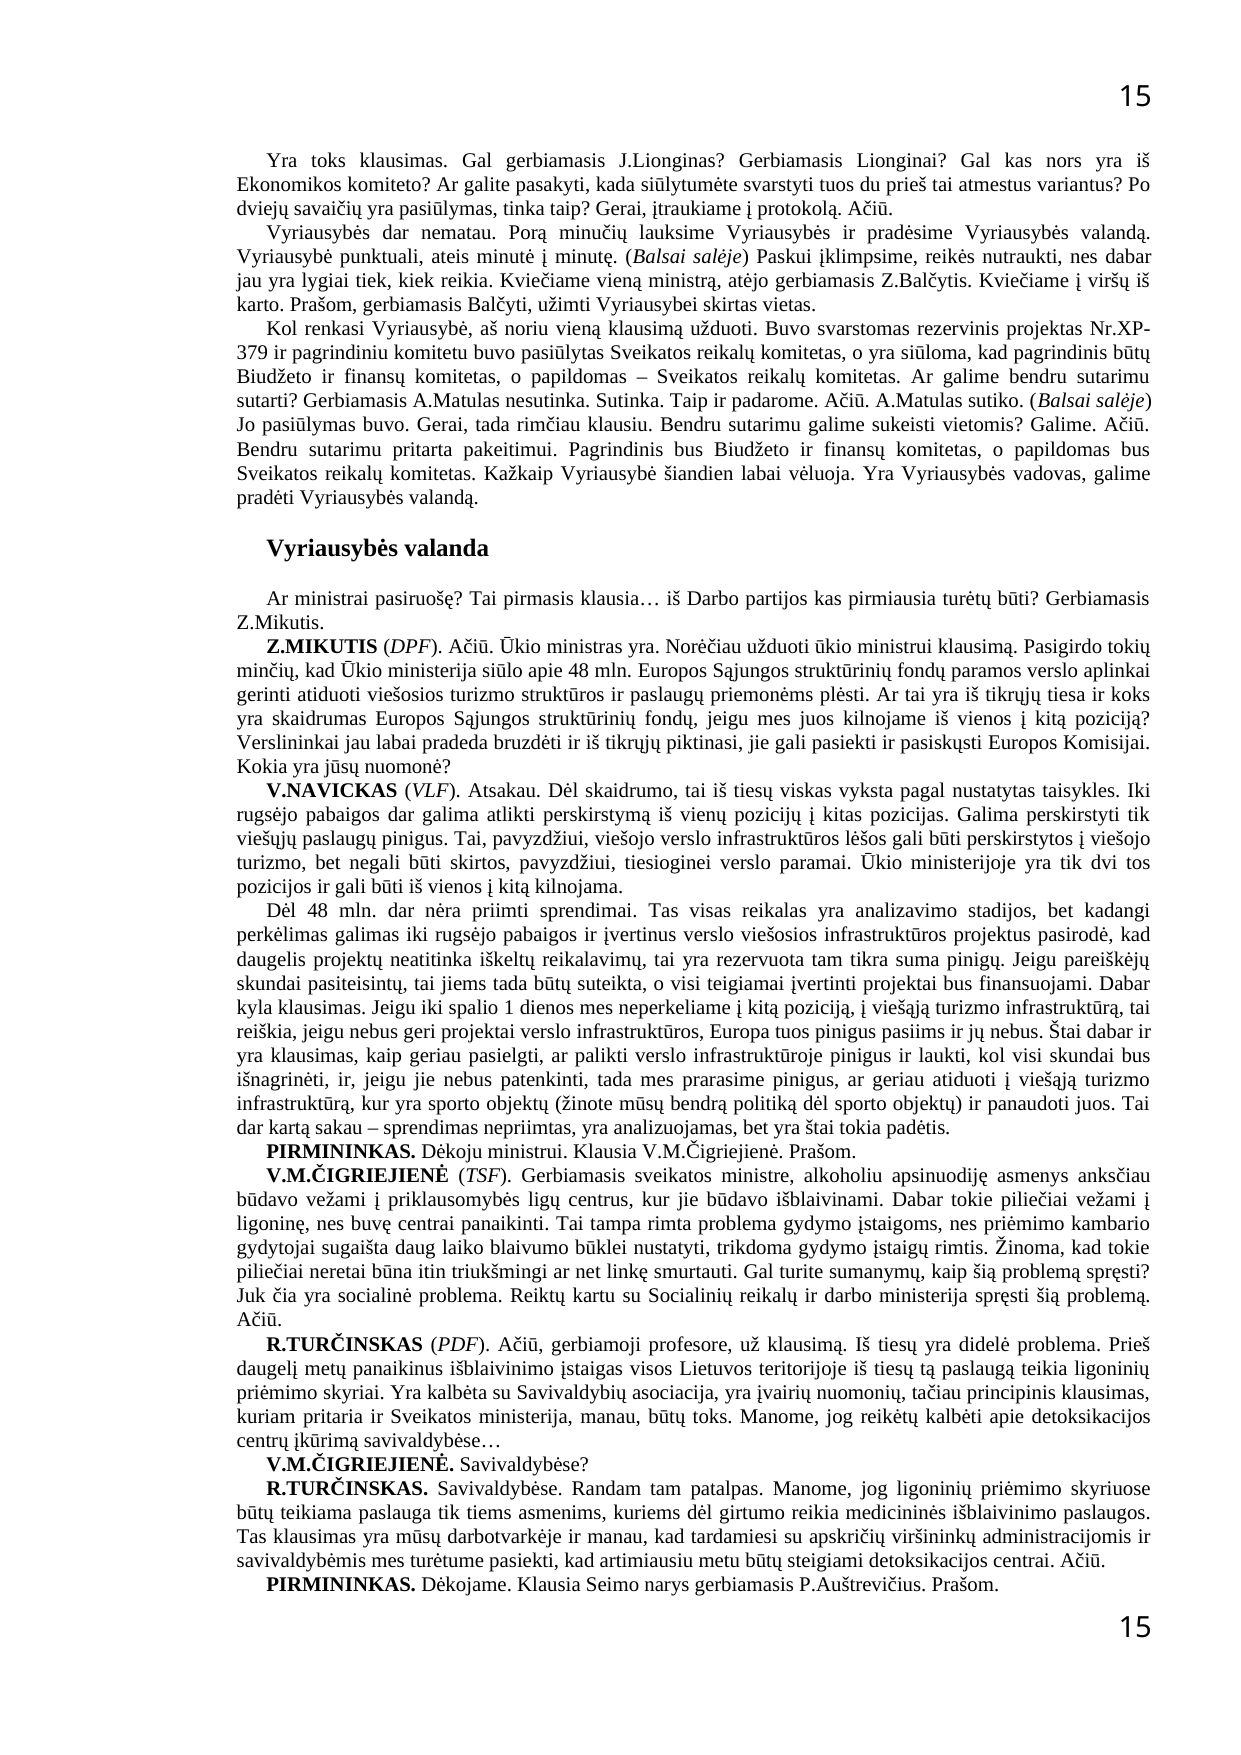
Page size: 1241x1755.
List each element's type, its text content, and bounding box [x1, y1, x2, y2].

text Yra toks klausimas. Gal gerbiamasis J.Lionginas? Gerbiamasis Lionginai? Gal kas nors yra iš Ekonomikos komiteto? Ar galite pasakyti, kada siūlytumėte svarstyti tuos du prieš tai atmestus variantus? Po dviejų savaičių yra pasiūlymas, tinka taip? Gerai, įtraukiame į protokolą. Ačiū. [236, 148, 1152, 220]
text V.NAVICKAS (VLF). Atsakau. Dėl skaidrumo, tai iš tiesų viskas vyksta pagal nustatytas taisykles. Iki rugsėjo pabaigos dar galima atlikti perskirstymą iš vienų pozicijų į kitas pozicijas. Galima perskirstyti tik viešųjų paslaugų pinigus. Tai, pavyzdžiui, viešojo verslo infrastruktūros lėšos gali būti perskirstytos į viešojo turizmo, bet negali būti skirtos, pavyzdžiui, tiesioginei verslo paramai. Ūkio ministerijoje yra tik dvi tos pozicijos ir gali būti iš vienos į kitą kilnojama. [236, 778, 1152, 898]
text PIRMININKAS. Dėkojame. Klausia Seimo narys gerbiamasis P.Auštrevičius. Prašom. [236, 1572, 1152, 1596]
text Vyriausybės dar nematau. Porą minučių lauksime Vyriausybės ir pradėsime Vyriausybės valandą. Vyriausybė punktuali, ateis minutė į minutę. (Balsai salėje) Paskui įklimpsime, reikės nutraukti, nes dabar jau yra lygiai tiek, kiek reikia. Kviečiame vieną ministrą, atėjo gerbiamasis Z.Balčytis. Kviečiame į viršų iš karto. Prašom, gerbiamasis Balčyti, užimti Vyriausybei skirtas vietas. [236, 220, 1152, 316]
text Ar ministrai pasiruošę? Tai pirmasis klausia… iš Darbo partijos kas pirmiausia turėtų būti? Gerbiamasis Z.Mikutis. [236, 586, 1152, 634]
text Vyriausybės valanda [236, 533, 1152, 561]
text Kol renkasi Vyriausybė, aš noriu vieną klausimą užduoti. Buvo svarstomas rezervinis projektas Nr.XP-379 ir pagrindiniu komitetu buvo pasiūlytas Sveikatos reikalų komitetas, o yra siūloma, kad pagrindinis būtų Biudžeto ir finansų komitetas, o papildomas – Sveikatos reikalų komitetas. Ar galime bendru sutarimu sutarti? Gerbiamasis A.Matulas nesutinka. Sutinka. Taip ir padarome. Ačiū. A.Matulas sutiko. (Balsai salėje) Jo pasiūlymas buvo. Gerai, tada rimčiau klausiu. Bendru sutarimu galime sukeisti vietomis? Galime. Ačiū. Bendru sutarimu pritarta pakeitimui. Pagrindinis bus Biudžeto ir finansų komitetas, o papildomas bus Sveikatos reikalų komitetas. Kažkaip Vyriausybė šiandien labai vėluoja. Yra Vyriausybės vadovas, galime pradėti Vyriausybės valandą. [236, 316, 1152, 509]
text Dėl 48 mln. dar nėra priimti sprendimai. Tas visas reikalas yra analizavimo stadijos, bet kadangi perkėlimas galimas iki rugsėjo pabaigos ir įvertinus verslo viešosios infrastruktūros projektus pasirodė, kad daugelis projektų neatitinka iškeltų reikalavimų, tai yra rezervuota tam tikra suma pinigų. Jeigu pareiškėjų skundai pasiteisintų, tai jiems tada būtų suteikta, o visi teigiamai įvertinti projektai bus finansuojami. Dabar kyla klausimas. Jeigu iki spalio 1 dienos mes neperkeliame į kitą poziciją, į viešąją turizmo infrastruktūrą, tai reiškia, jeigu nebus geri projektai verslo infrastruktūros, Europa tuos pinigus pasiims ir jų nebus. Štai dabar ir yra klausimas, kaip geriau pasielgti, ar palikti verslo infrastruktūroje pinigus ir laukti, kol visi skundai bus išnagrinėti, ir, jeigu jie nebus patenkinti, tada mes prarasime pinigus, ar geriau atiduoti į viešąją turizmo infrastruktūrą, kur yra sporto objektų (žinote mūsų bendrą politiką dėl sporto objektų) ir panaudoti juos. Tai dar kartą sakau – sprendimas nepriimtas, yra analizuojamas, bet yra štai tokia padėtis. [236, 898, 1152, 1139]
text Z.MIKUTIS (DPF). Ačiū. Ūkio ministras yra. Norėčiau užduoti ūkio ministrui klausimą. Pasigirdo tokių minčių, kad Ūkio ministerija siūlo apie 48 mln. Europos Sąjungos struktūrinių fondų paramos verslo aplinkai gerinti atiduoti viešosios turizmo struktūros ir paslaugų priemonėms plėsti. Ar tai yra iš tikrųjų tiesa ir koks yra skaidrumas Europos Sąjungos struktūrinių fondų, jeigu mes juos kilnojame iš vienos į kitą poziciją? Verslininkai jau labai pradeda bruzdėti ir iš tikrųjų piktinasi, jie gali pasiekti ir pasiskųsti Europos Komisijai. Kokia yra jūsų nuomonė? [236, 634, 1152, 778]
text R.TURČINSKAS. Savivaldybėse. Randam tam patalpas. Manome, jog ligoninių priėmimo skyriuose būtų teikiama paslauga tik tiems asmenims, kuriems dėl girtumo reikia medicininės išblaivinimo paslaugos. Tas klausimas yra mūsų darbotvarkėje ir manau, kad tardamiesi su apskričių viršininkų administracijomis ir savivaldybėmis mes turėtume pasiekti, kad artimiausiu metu būtų steigiami detoksikacijos centrai. Ačiū. [236, 1476, 1152, 1572]
text PIRMININKAS. Dėkoju ministrui. Klausia V.M.Čigriejienė. Prašom. [236, 1139, 1152, 1163]
text R.TURČINSKAS (PDF). Ačiū, gerbiamoji profesore, už klausimą. Iš tiesų yra didelė problema. Prieš daugelį metų panaikinus išblaivinimo įstaigas visos Lietuvos teritorijoje iš tiesų tą paslaugą teikia ligoninių priėmimo skyriai. Yra kalbėta su Savivaldybių asociacija, yra įvairių nuomonių, tačiau principinis klausimas, kuriam pritaria ir Sveikatos ministerija, manau, būtų toks. Manome, jog reikėtų kalbėti apie detoksikacijos centrų įkūrimą savivaldybėse… [236, 1331, 1152, 1452]
text V.M.ČIGRIEJIENĖ (TSF). Gerbiamasis sveikatos ministre, alkoholiu apsinuodiję asmenys anksčiau būdavo vežami į priklausomybės ligų centrus, kur jie būdavo išblaivinami. Dabar tokie piliečiai vežami į ligoninę, nes buvę centrai panaikinti. Tai tampa rimta problema gydymo įstaigoms, nes priėmimo kambario gydytojai sugaišta daug laiko blaivumo būklei nustatyti, trikdoma gydymo įstaigų rimtis. Žinoma, kad tokie piliečiai neretai būna itin triukšmingi ar net linkę smurtauti. Gal turite sumanymų, kaip šią problemą spręsti? Juk čia yra socialinė problema. Reiktų kartu su Socialinių reikalų ir darbo ministerija spręsti šią problemą. Ačiū. [236, 1163, 1152, 1331]
text V.M.ČIGRIEJIENĖ. Savivaldybėse? [236, 1452, 1152, 1476]
